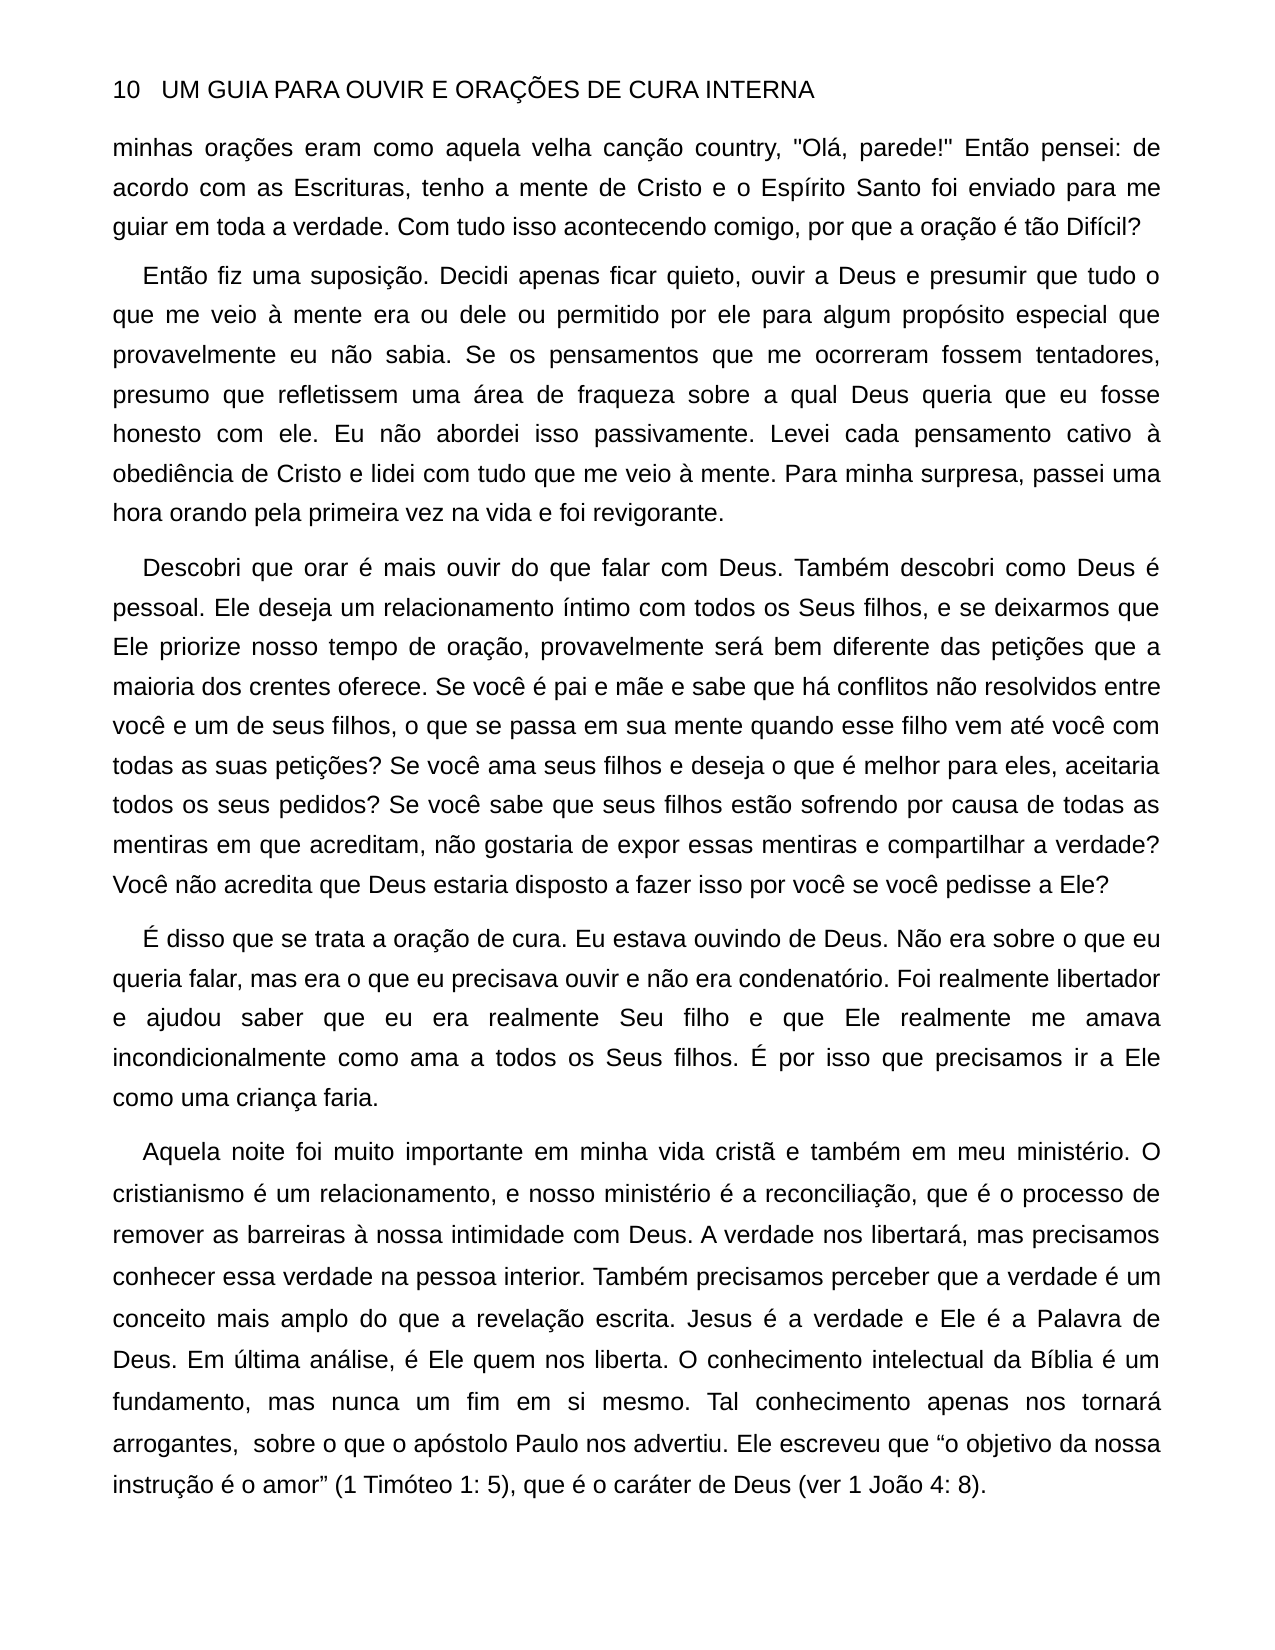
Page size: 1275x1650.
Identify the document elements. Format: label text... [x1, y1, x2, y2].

text minhas orações eram como aquela velha canção country, "Olá, parede!" Então pensei: de acordo com as Escrituras, tenho a mente de Cristo e o Espírito Santo foi enviado para me guiar em toda a verdade. Com tudo isso acontecendo comigo, por que a oração é tão Difícil? [112, 133, 1162, 241]
text Aquela noite foi muito importante em minha vida cristã e também em meu ministério. O cristianismo é um relacionamento, e nosso ministério é a reconciliação, que é o processo de remover as barreiras à nossa intimidade com Deus. A verdade nos libertará, mas precisamos conhecer essa verdade na pessoa interior. Também precisamos perceber que a verdade é um conceito mais amplo do que a revelação escrita. Jesus é a verdade e Ele é a Palavra de Deus. Em última análise, é Ele quem nos liberta. O conhecimento intelectual da Bíblia é um fundamento, mas nunca um fim em si mesmo. Tal conhecimento apenas nos tornará arrogantes, sobre o que o apóstolo Paulo nos advertiu. Ele escreveu que “o objetivo da nossa instrução é o amor” (1 Timóteo 1: 5), que é o caráter de Deus (ver 1 João 4: 8). [112, 1137, 1162, 1499]
text Descobri que orar é mais ouvir do que falar com Deus. Também descobri como Deus é pessoal. Ele deseja um relacionamento íntimo com todos os Seus filhos, e se deixarmos que Ele priorize nosso tempo de oração, provavelmente será bem diferente das petições que a maioria dos crentes oferece. Se você é pai e mãe e sabe que há conflitos não resolvidos entre você e um de seus filhos, o que se passa em sua mente quando esse filho vem até você com todas as suas petições? Se você ama seus filhos e deseja o que é melhor para eles, aceitaria todos os seus pedidos? Se você sabe que seus filhos estão sofrendo por causa de todas as mentiras em que acreditam, não gostaria de expor essas mentiras e compartilhar a verdade? Você não acredita que Deus estaria disposto a fazer isso por você se você pedisse a Ele? [112, 553, 1162, 898]
text Então fiz uma suposição. Decidi apenas ficar quieto, ouvir a Deus e presumir que tudo o que me veio à mente era ou dele ou permitido por ele para algum propósito especial que provavelmente eu não sabia. Se os pensamentos que me ocorreram fossem tentadores, presumo que refletissem uma área de fraqueza sobre a qual Deus queria que eu fosse honesto com ele. Eu não abordei isso passivamente. Levei cada pensamento cativo à obediência de Cristo e lidei com tudo que me veio à mente. Para minha surpresa, passei uma hora orando pela primeira vez na vida e foi revigorante. [112, 261, 1162, 527]
text É disso que se trata a oração de cura. Eu estava ouvindo de Deus. Não era sobre o que eu queria falar, mas era o que eu precisava ouvir e não era condenatório. Foi realmente libertador e ajudou saber que eu era realmente Seu filho e que Ele realmente me amava incondicionalmente como ama a todos os Seus filhos. É por isso que precisamos ir a Ele como uma criança faria. [112, 924, 1162, 1111]
